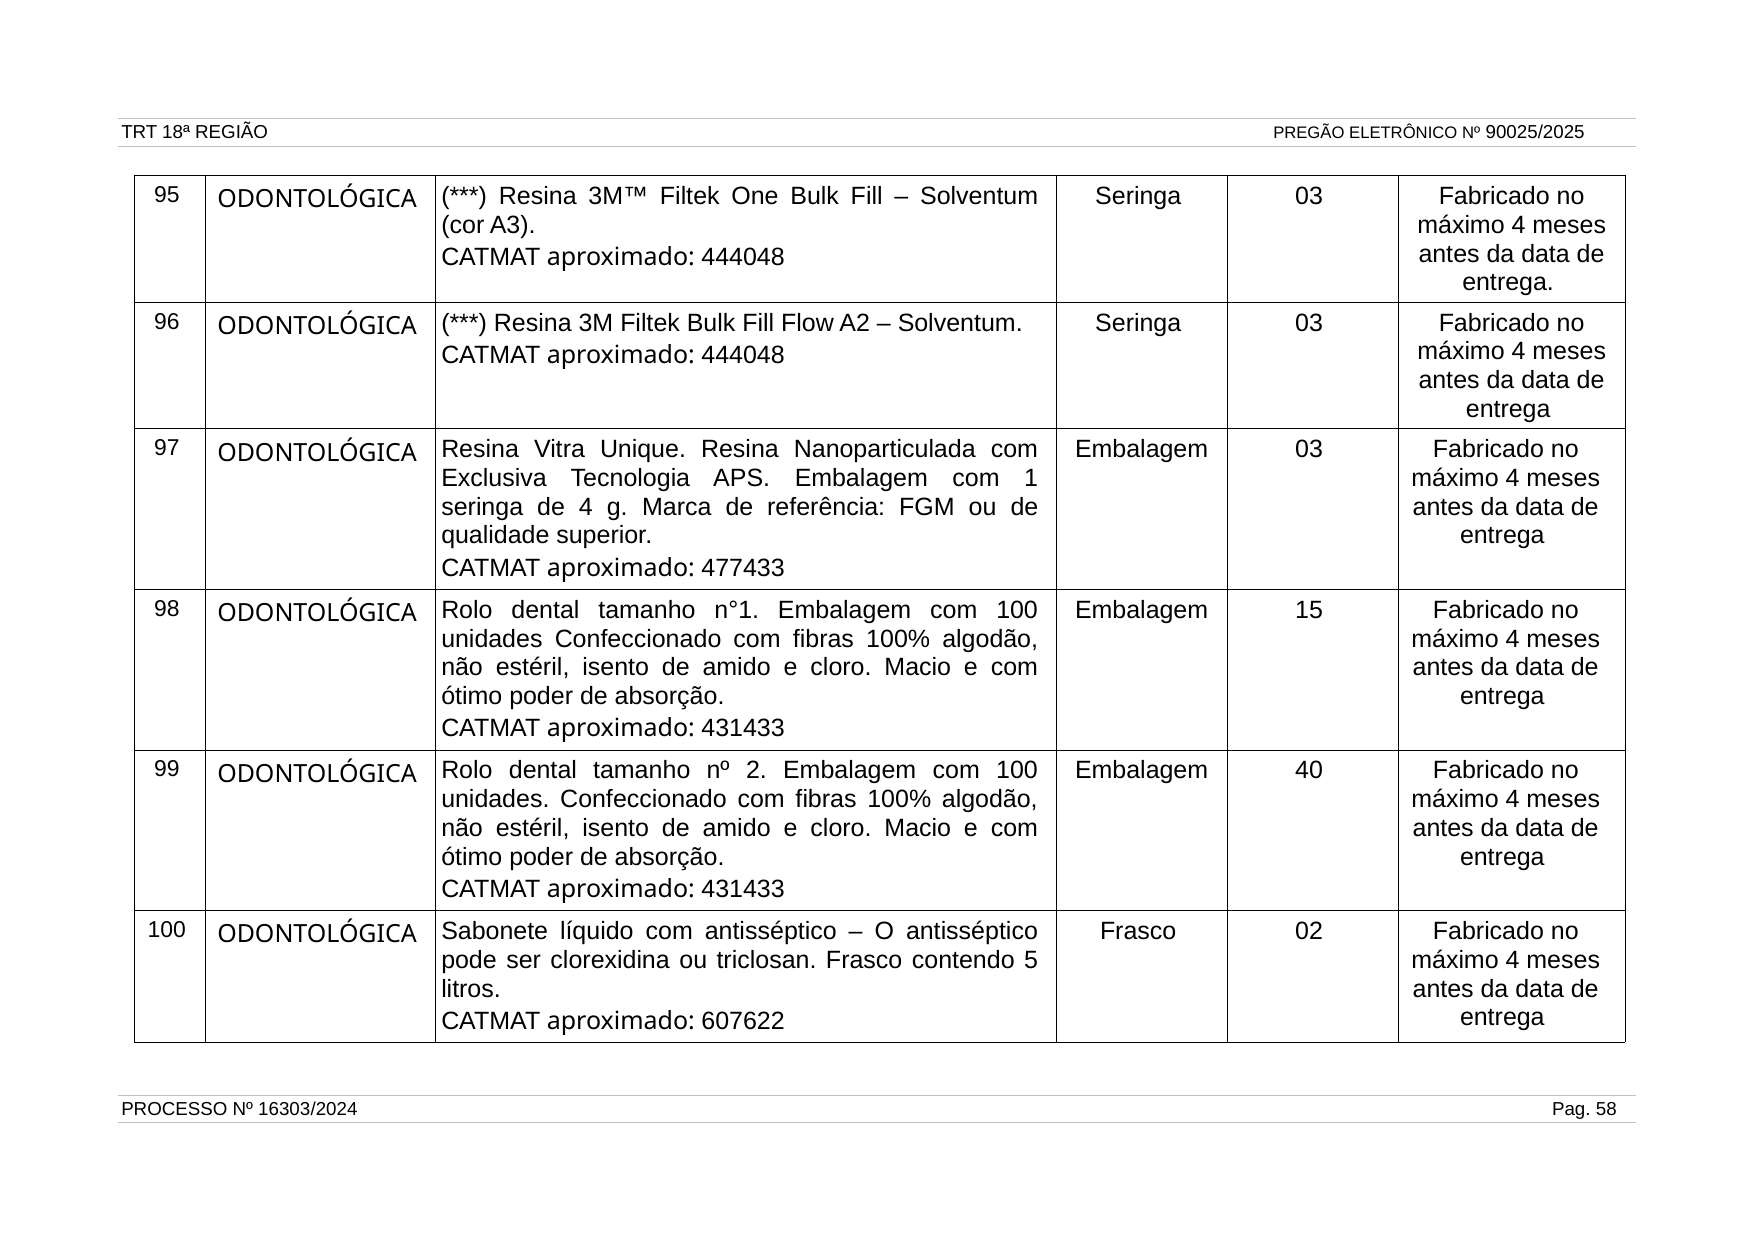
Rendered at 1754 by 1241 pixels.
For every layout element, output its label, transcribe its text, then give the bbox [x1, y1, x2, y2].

table_cell 03 [1228, 176, 1398, 302]
table_cell ODONTOLÓGICA [206, 590, 435, 749]
table_cell 15 [1228, 590, 1398, 749]
table_cell ODONTOLÓGICA [206, 911, 435, 1042]
table_cell ODONTOLÓGICA [206, 751, 435, 910]
table_cell (***) Resina 3M Filtek Bulk Fill Flow A2 – Solventum. CATMAT aproximado: 444048 [436, 303, 1056, 428]
table_cell 40 [1228, 751, 1398, 910]
table_cell Rolo dental tamanho n°1. Embalagem com 100 unidades Confeccionado com fibras 100% algodão, não estéril, isento de amido e cloro. Macio e com ótimo poder de absorção. CATMAT aproximado: 431433 [436, 590, 1056, 749]
table_cell Fabricado no máximo 4 meses antes da data de entrega. [1399, 176, 1625, 302]
table_cell Embalagem [1057, 751, 1227, 910]
table_cell 97 [135, 429, 205, 589]
table_cell Embalagem [1057, 429, 1227, 589]
table_cell Fabricado no máximo 4 meses antes da data de entrega [1399, 429, 1625, 589]
table_cell 99 [135, 751, 205, 910]
table_cell 03 [1228, 429, 1398, 589]
table_cell 100 [135, 911, 205, 1042]
table_cell 95 [135, 176, 205, 302]
table_cell Frasco [1057, 911, 1227, 1042]
table_cell ODONTOLÓGICA [206, 303, 435, 428]
table_cell Sabonete líquido com antisséptico – O antisséptico pode ser clorexidina ou triclosan. Frasco contendo 5 litros. CATMAT aproximado: 607622 [436, 911, 1056, 1042]
table_cell Embalagem [1057, 590, 1227, 749]
table_cell ODONTOLÓGICA [206, 429, 435, 589]
table_cell Fabricado no máximo 4 meses antes da data de entrega [1399, 303, 1625, 428]
table_cell ODONTOLÓGICA [206, 176, 435, 302]
table_cell Seringa [1057, 303, 1227, 428]
table_cell 03 [1228, 303, 1398, 428]
table_cell Fabricado no máximo 4 meses antes da data de entrega [1399, 590, 1625, 749]
table_cell Seringa [1057, 176, 1227, 302]
table_cell Fabricado no máximo 4 meses antes da data de entrega [1399, 911, 1625, 1042]
table_cell 96 [135, 303, 205, 428]
table_cell 02 [1228, 911, 1398, 1042]
table_cell Fabricado no máximo 4 meses antes da data de entrega [1399, 751, 1625, 910]
table_cell 98 [135, 590, 205, 749]
table_cell (***) Resina 3M™ Filtek One Bulk Fill – Solventum (cor A3). CATMAT aproximado: 444048 [436, 176, 1056, 302]
table_cell Resina Vitra Unique. Resina Nanoparticulada com Exclusiva Tecnologia APS. Embalagem com 1 seringa de 4 g. Marca de referência: FGM ou de qualidade superior. CATMAT aproximado: 477433 [436, 429, 1056, 589]
table_cell Rolo dental tamanho nº 2. Embalagem com 100 unidades. Confeccionado com fibras 100% algodão, não estéril, isento de amido e cloro. Macio e com ótimo poder de absorção. CATMAT aproximado: 431433 [436, 751, 1056, 910]
